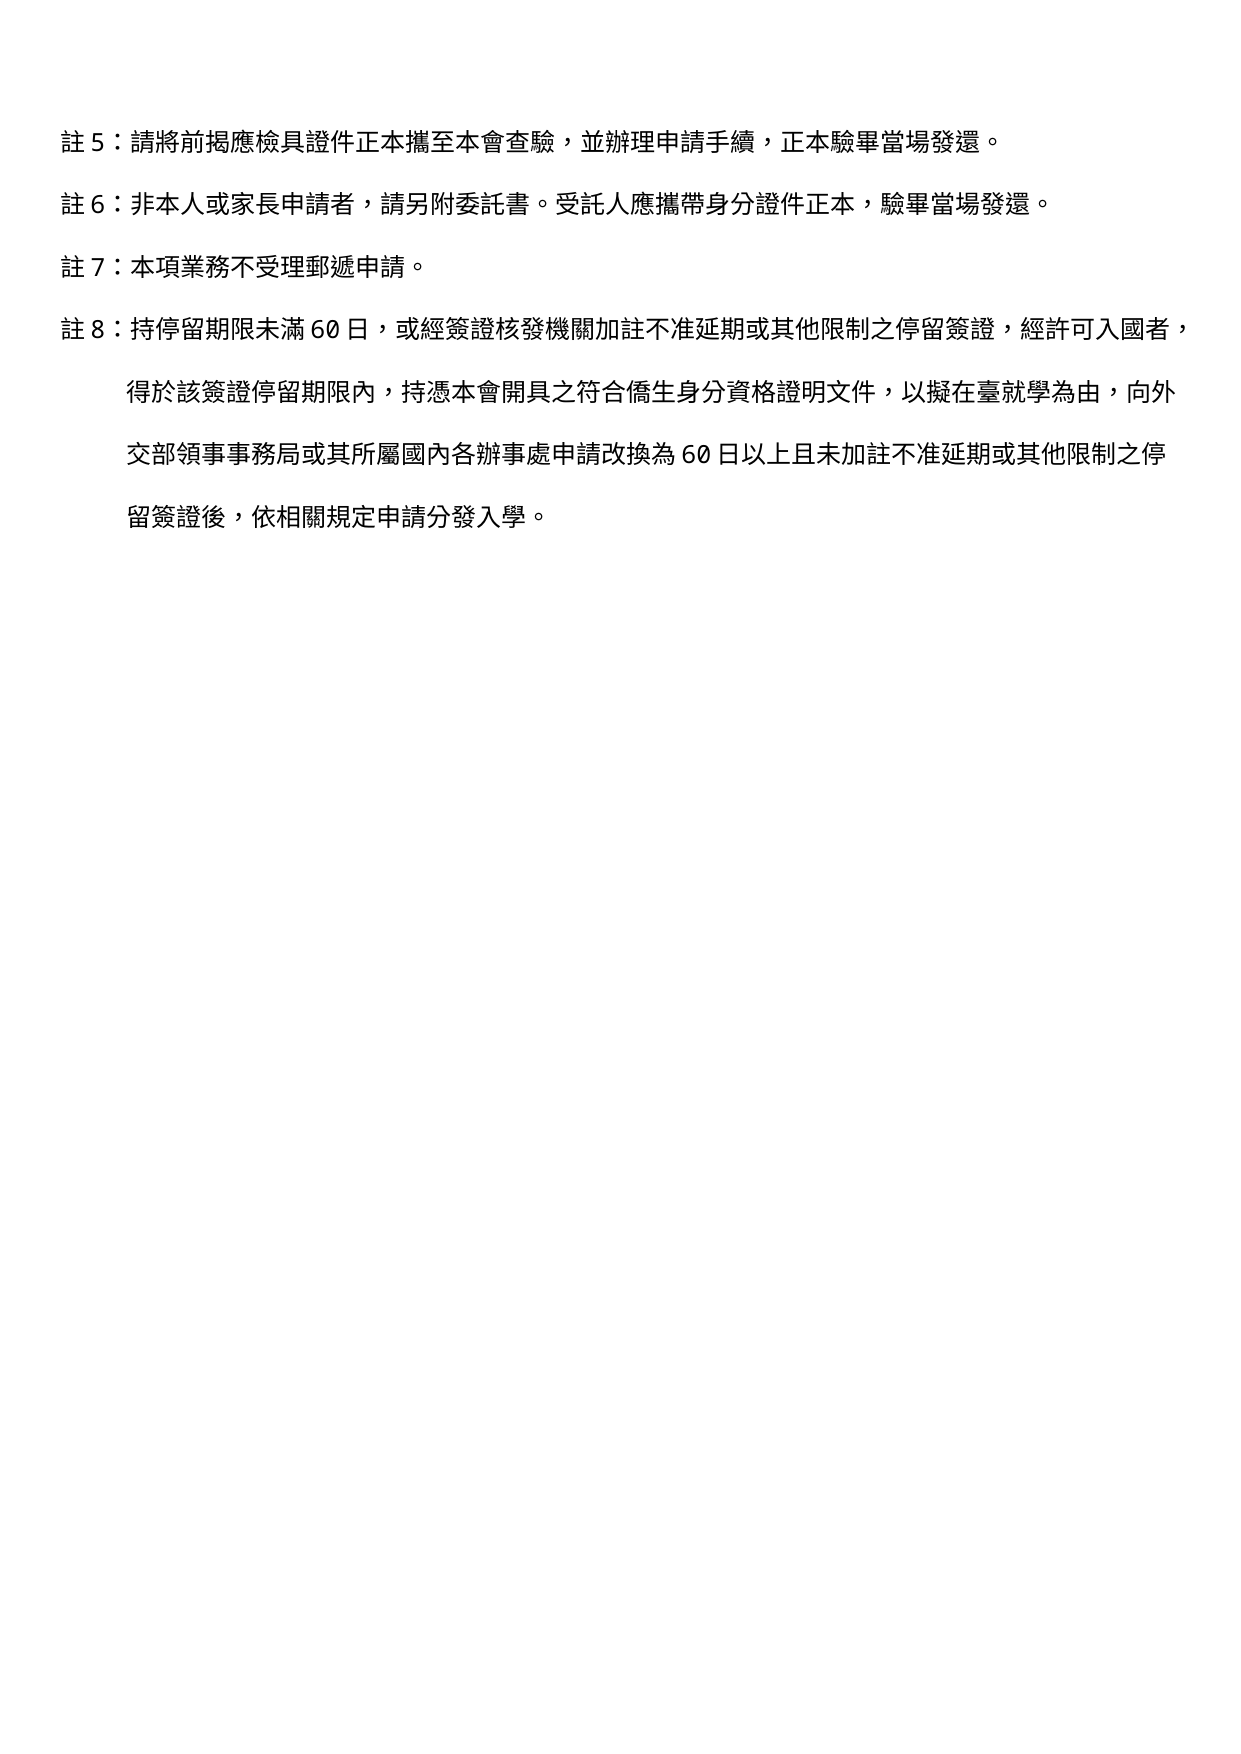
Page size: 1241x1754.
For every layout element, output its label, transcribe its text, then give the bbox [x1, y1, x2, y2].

text 註8：持停留期限未滿60日，或經簽證核發機關加註不准延期或其他限制之停留簽證，經許可入國者，得於該簽證停留期限內，持憑本會開具之符合僑生身分資格證明文件，以擬在臺就學為由，向外交部領事事務局或其所屬國內各辦事處申請改換為60日以上且未加註不准延期或其他限制之停留簽證後，依相關規定申請分發入學。 [60, 286, 1182, 536]
text 註6：非本人或家長申請者，請另附委託書。受託人應攜帶身分證件正本，驗畢當場發還。 [60, 161, 1182, 224]
text 註5：請將前揭應檢具證件正本攜至本會查驗，並辦理申請手續，正本驗畢當場發還。 [60, 99, 1182, 161]
text 註7：本項業務不受理郵遞申請。 [60, 224, 1182, 286]
